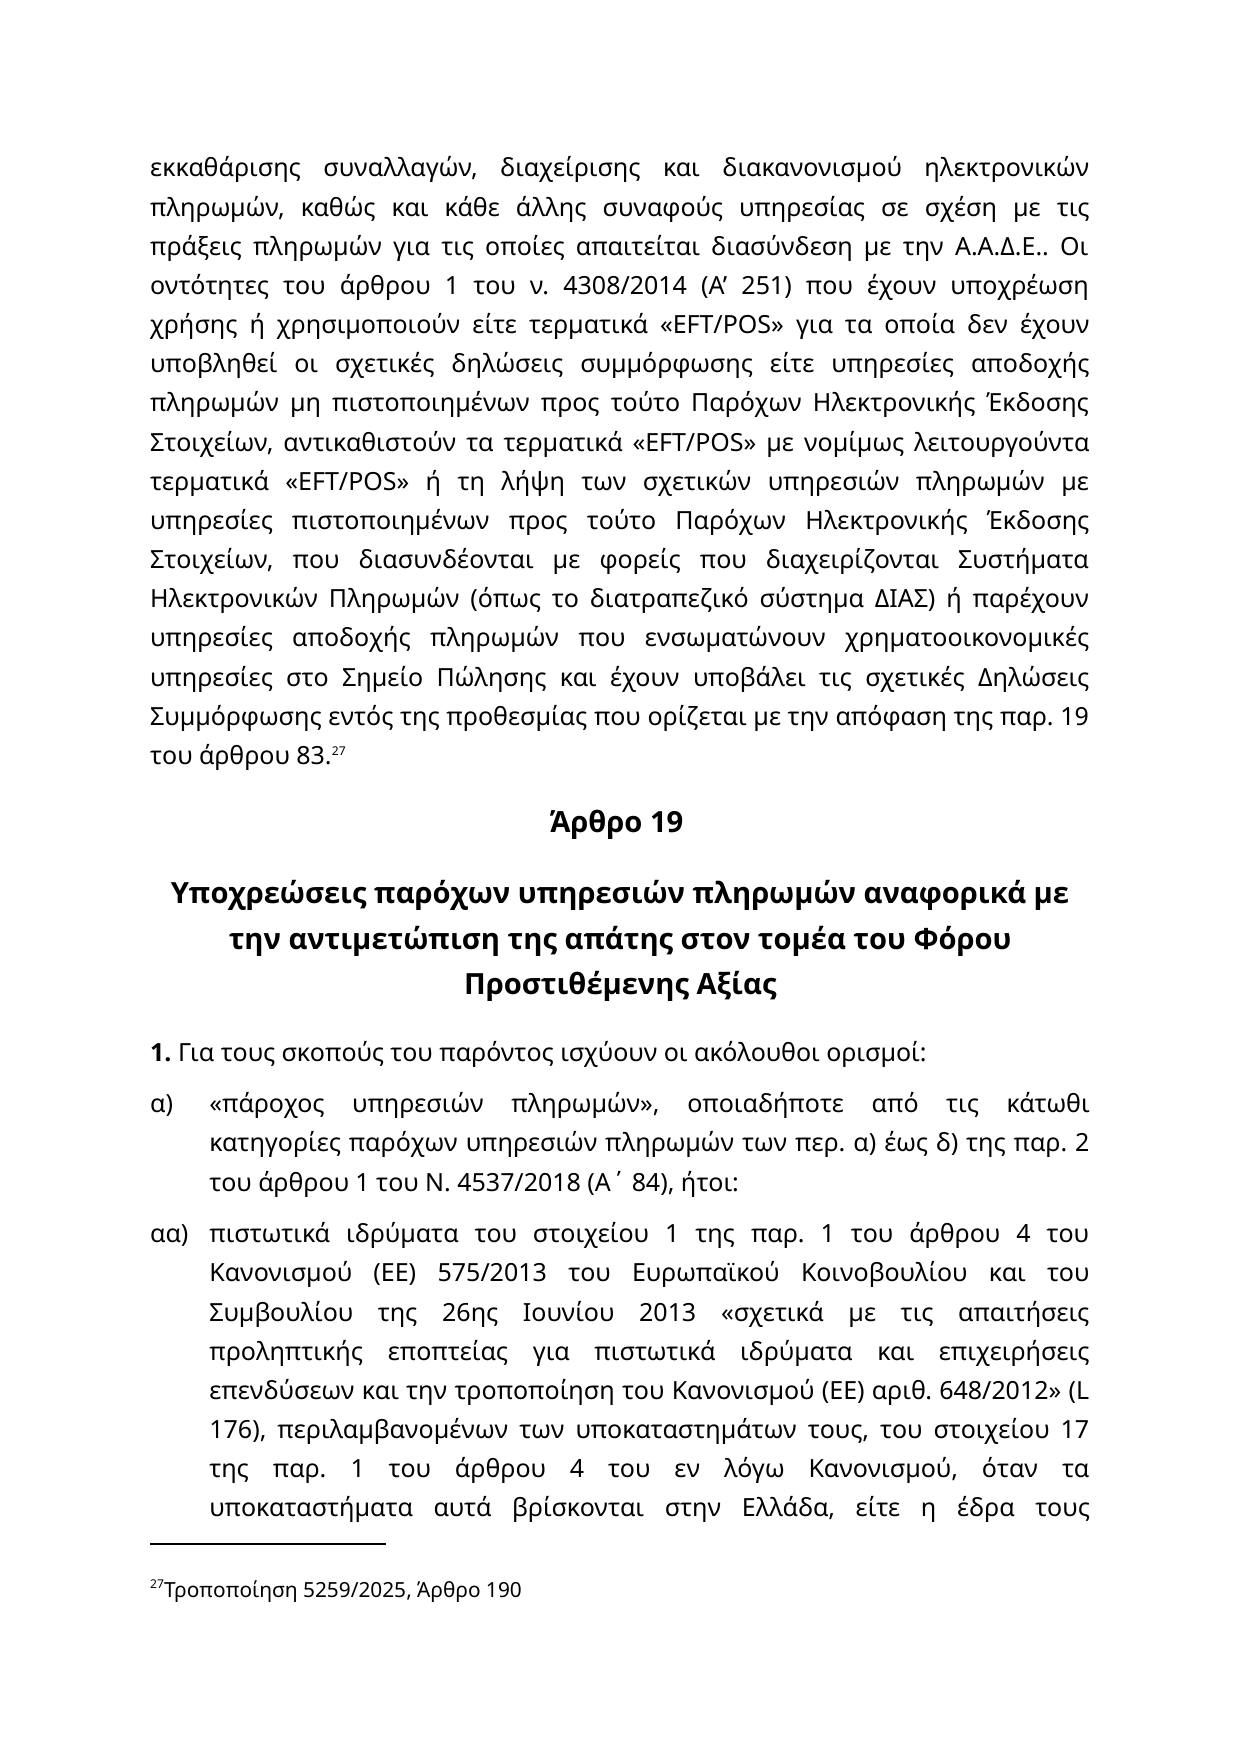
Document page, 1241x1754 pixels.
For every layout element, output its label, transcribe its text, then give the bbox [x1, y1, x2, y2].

subtitle Άρθρο 19 [150, 802, 1090, 841]
text Τροποποίηση 5259/2025, Άρθρο 190 [150, 1576, 1090, 1604]
list α) «πάροχος υπηρεσιών πληρωμών», οποιαδήποτε από τις κάτωθι κατηγορίες παρόχων υπηρεσιών πληρωμών των περ. α) έως δ) της παρ. 2 του άρθρου 1 του Ν. 4537/2018 (Α΄ 84), ήτοι: [150, 1086, 1090, 1198]
text εκκαθάρισης συναλλαγών, διαχείρισης και διακανονισμού ηλεκτρονικών πληρωμών, καθώς και κάθε άλλης συναφούς υπηρεσίας σε σχέση με τις πράξεις πληρωμών για τις οποίες απαιτείται διασύνδεση με την Α.Α.Δ.Ε.. Οι οντότητες του άρθρου 1 του ν. 4308/2014 (Α’ 251) που έχουν υποχρέωση χρήσης ή χρησιμοποιούν είτε τερματικά «EFT/POS» για τα οποία δεν έχουν υποβληθεί οι σχετικές δηλώσεις συμμόρφωσης είτε υπηρεσίες αποδοχής πληρωμών μη πιστοποιημένων προς τούτο Παρόχων Ηλεκτρονικής Έκδοσης Στοιχείων, αντικαθιστούν τα τερματικά «EFT/POS» με νομίμως λειτουργούντα τερματικά «EFT/POS» ή τη λήψη των σχετικών υπηρεσιών πληρωμών με υπηρεσίες πιστοποιημένων προς τούτο Παρόχων Ηλεκτρονικής Έκδοσης Στοιχείων, που διασυνδέονται με φορείς που διαχειρίζονται Συστήματα Ηλεκτρονικών Πληρωμών (όπως το διατραπεζικό σύστημα ΔΙΑΣ) ή παρέχουν υπηρεσίες αποδοχής πληρωμών που ενσωματώνουν χρηματοοικονομικές υπηρεσίες στο Σημείο Πώλησης και έχουν υποβάλει τις σχετικές Δηλώσεις Συμμόρφωσης εντός της προθεσμίας που ορίζεται με την απόφαση της παρ. 19 του άρθρου 83. [150, 150, 1090, 772]
list αα) πιστωτικά ιδρύματα του στοιχείου 1 της παρ. 1 του άρθρου 4 του Κανονισμού (ΕΕ) 575/2013 του Ευρωπαϊκού Κοινοβουλίου και του Συμβουλίου της 26ης Ιουνίου 2013 «σχετικά με τις απαιτήσεις προληπτικής εποπτείας για πιστωτικά ιδρύματα και επιχειρήσεις επενδύσεων και την τροποποίηση του Κανονισμού (ΕΕ) αριθ. 648/2012» (L 176), περιλαμβανομένων των υποκαταστημάτων τους, του στοιχείου 17 της παρ. 1 του άρθρου 4 του εν λόγω Κανονισμού, όταν τα υποκαταστήματα αυτά βρίσκονται στην Ελλάδα, είτε η έδρα τους [150, 1216, 1090, 1524]
text 1. Για τους σκοπούς του παρόντος ισχύουν οι ακόλουθοι ορισμοί: [150, 1034, 1090, 1068]
subtitle Υποχρεώσεις παρόχων υπηρεσιών πληρωμών αναφορικά με την αντιμετώπιση της απάτης στον τομέα του Φόρου Προστιθέμενης Αξίας [150, 872, 1090, 1003]
